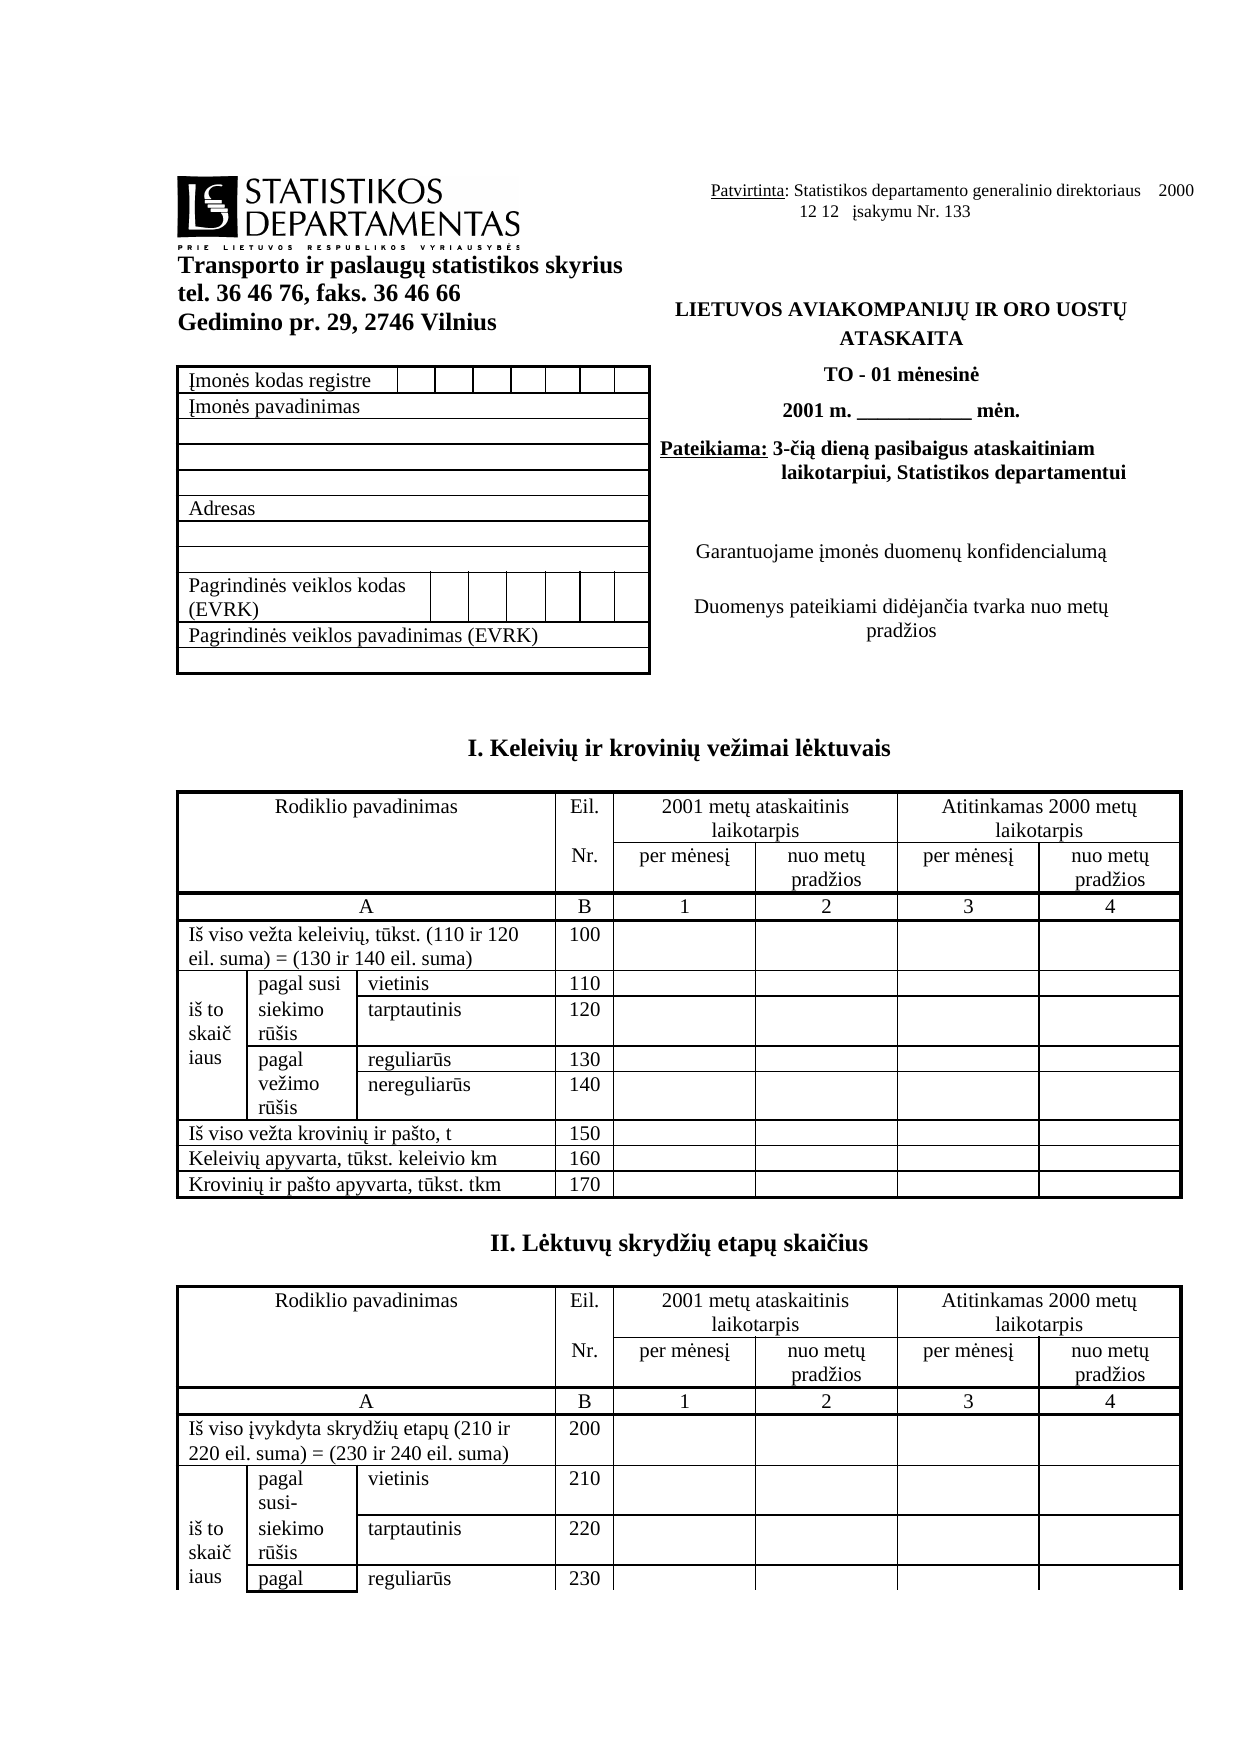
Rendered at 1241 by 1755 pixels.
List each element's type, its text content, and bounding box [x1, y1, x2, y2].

table_cell [898, 1466, 1038, 1514]
table_cell 1 [614, 895, 755, 918]
table_cell nuo metų pradžios [1040, 843, 1179, 891]
table_cell 2 [756, 1389, 897, 1413]
table_cell 230 [556, 1566, 613, 1589]
table_cell 3 [898, 1389, 1038, 1413]
table_cell [756, 1146, 897, 1170]
table_header Rodiklio pavadinimas [179, 1288, 555, 1336]
table_cell [614, 1072, 755, 1119]
table_cell Įmonės pavadinimas [179, 394, 648, 418]
table_cell [1040, 1121, 1179, 1144]
table_cell [179, 419, 648, 443]
table_cell [614, 1516, 755, 1564]
table_cell 3 [898, 895, 1038, 918]
table_cell [179, 547, 648, 571]
table_cell [898, 1566, 1038, 1589]
table_cell [898, 1047, 1038, 1071]
table_cell [581, 573, 614, 621]
table_cell [614, 1121, 755, 1144]
table_cell [756, 1047, 897, 1071]
table_header Eil. [556, 1288, 613, 1336]
table_cell 120 [556, 997, 613, 1045]
table_cell [1040, 1072, 1179, 1119]
table_cell [179, 1071, 246, 1119]
table_cell [898, 1516, 1038, 1564]
table_cell 160 [556, 1146, 613, 1170]
table_cell iš to skaičiaus [179, 1514, 246, 1589]
table_header Įmonės kodas registre [179, 368, 397, 392]
table_header [546, 368, 579, 392]
table_header [474, 368, 510, 392]
table_cell [507, 573, 545, 621]
text Gedimino pr. 29, 2746 Vilnius [177, 307, 658, 336]
table_cell 140 [556, 1072, 613, 1119]
table_cell reguliarūs [358, 1566, 555, 1589]
table_cell B [556, 895, 613, 918]
table_cell Iš viso vežta krovinių ir pašto, t [179, 1121, 555, 1144]
table_header [436, 368, 472, 392]
table_cell tarptautinis [358, 1516, 555, 1564]
table_cell [1040, 1172, 1179, 1196]
table_cell 210 [556, 1466, 613, 1514]
table_cell [756, 1416, 897, 1464]
table_header [581, 368, 614, 392]
table_cell nuo metų pradžios [756, 1338, 897, 1386]
table_cell 130 [556, 1047, 613, 1071]
table_cell per mėnesį [898, 1338, 1038, 1386]
table_cell [614, 971, 755, 995]
table_cell tarptautinis [358, 997, 555, 1045]
table_header Atitinkamas 2000 metų laikotarpis [898, 794, 1179, 842]
table_cell B [556, 1389, 613, 1413]
table_cell [1040, 1146, 1179, 1170]
table_cell vietinis [358, 1466, 555, 1514]
table_cell [756, 1516, 897, 1564]
table_cell A [179, 895, 555, 918]
text tel. 36 46 76, faks. 36 46 66 [177, 278, 658, 307]
table_cell [1040, 1416, 1179, 1464]
table_cell [898, 1172, 1038, 1196]
table_cell 2 [756, 895, 897, 918]
table_cell per mėnesį [614, 1338, 755, 1386]
table_cell pagal susi- [248, 1466, 356, 1514]
table_cell A [179, 1389, 555, 1413]
table_cell [179, 471, 648, 494]
table_cell [898, 997, 1038, 1045]
table_cell nuo metų pradžios [756, 843, 897, 891]
table_cell pagal vežimo rūšis [248, 1047, 356, 1119]
table_cell [179, 522, 648, 546]
table_cell [1040, 1047, 1179, 1071]
table_cell [614, 1566, 755, 1589]
table_cell iš to skaičiaus [179, 995, 246, 1071]
table_cell Keleivių apyvarta, tūkst. keleivio km [179, 1146, 555, 1170]
table_cell [756, 1072, 897, 1119]
table_cell per mėnesį [614, 843, 755, 891]
table_cell 220 [556, 1516, 613, 1564]
table_cell [898, 1416, 1038, 1464]
table_cell nuo metų pradžios [1040, 1338, 1179, 1386]
table_cell 100 [556, 922, 613, 970]
table_cell Nr. [556, 842, 613, 891]
table_cell Nr. [556, 1336, 613, 1386]
table_header Eil. [556, 794, 613, 842]
text II. Lėktuvų skrydžių etapų skaičius [177, 1228, 1181, 1256]
table_cell Pagrindinės veiklos pavadinimas (EVRK) [179, 623, 648, 647]
table_cell [898, 971, 1038, 995]
table_cell siekimo rūšis [248, 995, 356, 1045]
table_cell [179, 445, 648, 469]
table_cell [614, 1172, 755, 1196]
table_cell 4 [1040, 1389, 1179, 1413]
table_header [615, 368, 648, 392]
table_cell Iš viso įvykdyta skrydžių etapų (210 ir 220 eil. suma) = (230 ir 240 eil. suma) [179, 1416, 555, 1464]
table_cell [179, 1466, 246, 1514]
table_cell [614, 1466, 755, 1514]
table_cell Krovinių ir pašto apyvarta, tūkst. tkm [179, 1172, 555, 1196]
table_cell [1040, 1516, 1179, 1564]
table_cell 150 [556, 1121, 613, 1144]
table_cell vietinis [358, 971, 555, 995]
table_cell [898, 1146, 1038, 1170]
table_cell Iš viso vežta keleivių, tūkst. (110 ir 120 eil. suma) = (130 ir 140 eil. suma) [179, 922, 555, 970]
table_cell Pagrindinės veiklos kodas (EVRK) [179, 573, 430, 621]
table_cell nereguliarūs [358, 1072, 555, 1119]
table_header Atitinkamas 2000 metų laikotarpis [898, 1288, 1179, 1336]
table_header [512, 368, 545, 392]
table_cell pagal susi [248, 971, 356, 995]
table_cell 200 [556, 1416, 613, 1464]
table_header 2001 metų ataskaitinis laikotarpis [614, 1288, 897, 1336]
table_cell [179, 648, 648, 672]
text Transporto ir paslaugų statistikos skyrius [177, 250, 1181, 278]
table_cell 110 [556, 971, 613, 995]
table_cell [756, 997, 897, 1045]
table_cell [756, 1466, 897, 1514]
table_cell [756, 1121, 897, 1144]
table_cell [179, 1336, 555, 1386]
table_header 2001 metų ataskaitinis laikotarpis [614, 794, 897, 842]
table_cell [1040, 922, 1179, 970]
table_cell reguliarūs [358, 1047, 555, 1071]
table_cell [546, 573, 579, 621]
table_cell [614, 997, 755, 1045]
table_cell 170 [556, 1172, 613, 1196]
table_cell [756, 1172, 897, 1196]
table_cell [614, 1146, 755, 1170]
table_cell [1040, 1466, 1179, 1514]
table_cell [179, 842, 555, 891]
table_cell [898, 1121, 1038, 1144]
table_cell [469, 573, 506, 621]
text [1145, 307, 1181, 336]
table_cell [898, 922, 1038, 970]
table_cell Adresas [179, 496, 648, 520]
table_cell [756, 922, 897, 970]
text I. Keleivių ir krovinių vežimai lėktuvais [177, 733, 1181, 762]
table_cell per mėnesį [898, 843, 1038, 891]
table_cell 1 [614, 1389, 755, 1413]
table_header Rodiklio pavadinimas [179, 794, 555, 842]
table_cell [1040, 971, 1179, 995]
table_cell [614, 922, 755, 970]
text [1145, 278, 1181, 307]
table_cell siekimo rūšis [248, 1514, 356, 1564]
table_cell [756, 971, 897, 995]
table_cell [614, 1416, 755, 1464]
table_cell [756, 1566, 897, 1589]
table_cell [614, 1047, 755, 1071]
table_cell [1040, 997, 1179, 1045]
table_header [398, 368, 434, 392]
table_cell pagal [248, 1566, 356, 1589]
table_cell [179, 971, 246, 995]
table_cell [898, 1072, 1038, 1119]
table_cell 4 [1040, 895, 1179, 918]
table_cell [615, 573, 648, 621]
table_cell [1040, 1566, 1179, 1589]
table_cell [431, 573, 468, 621]
